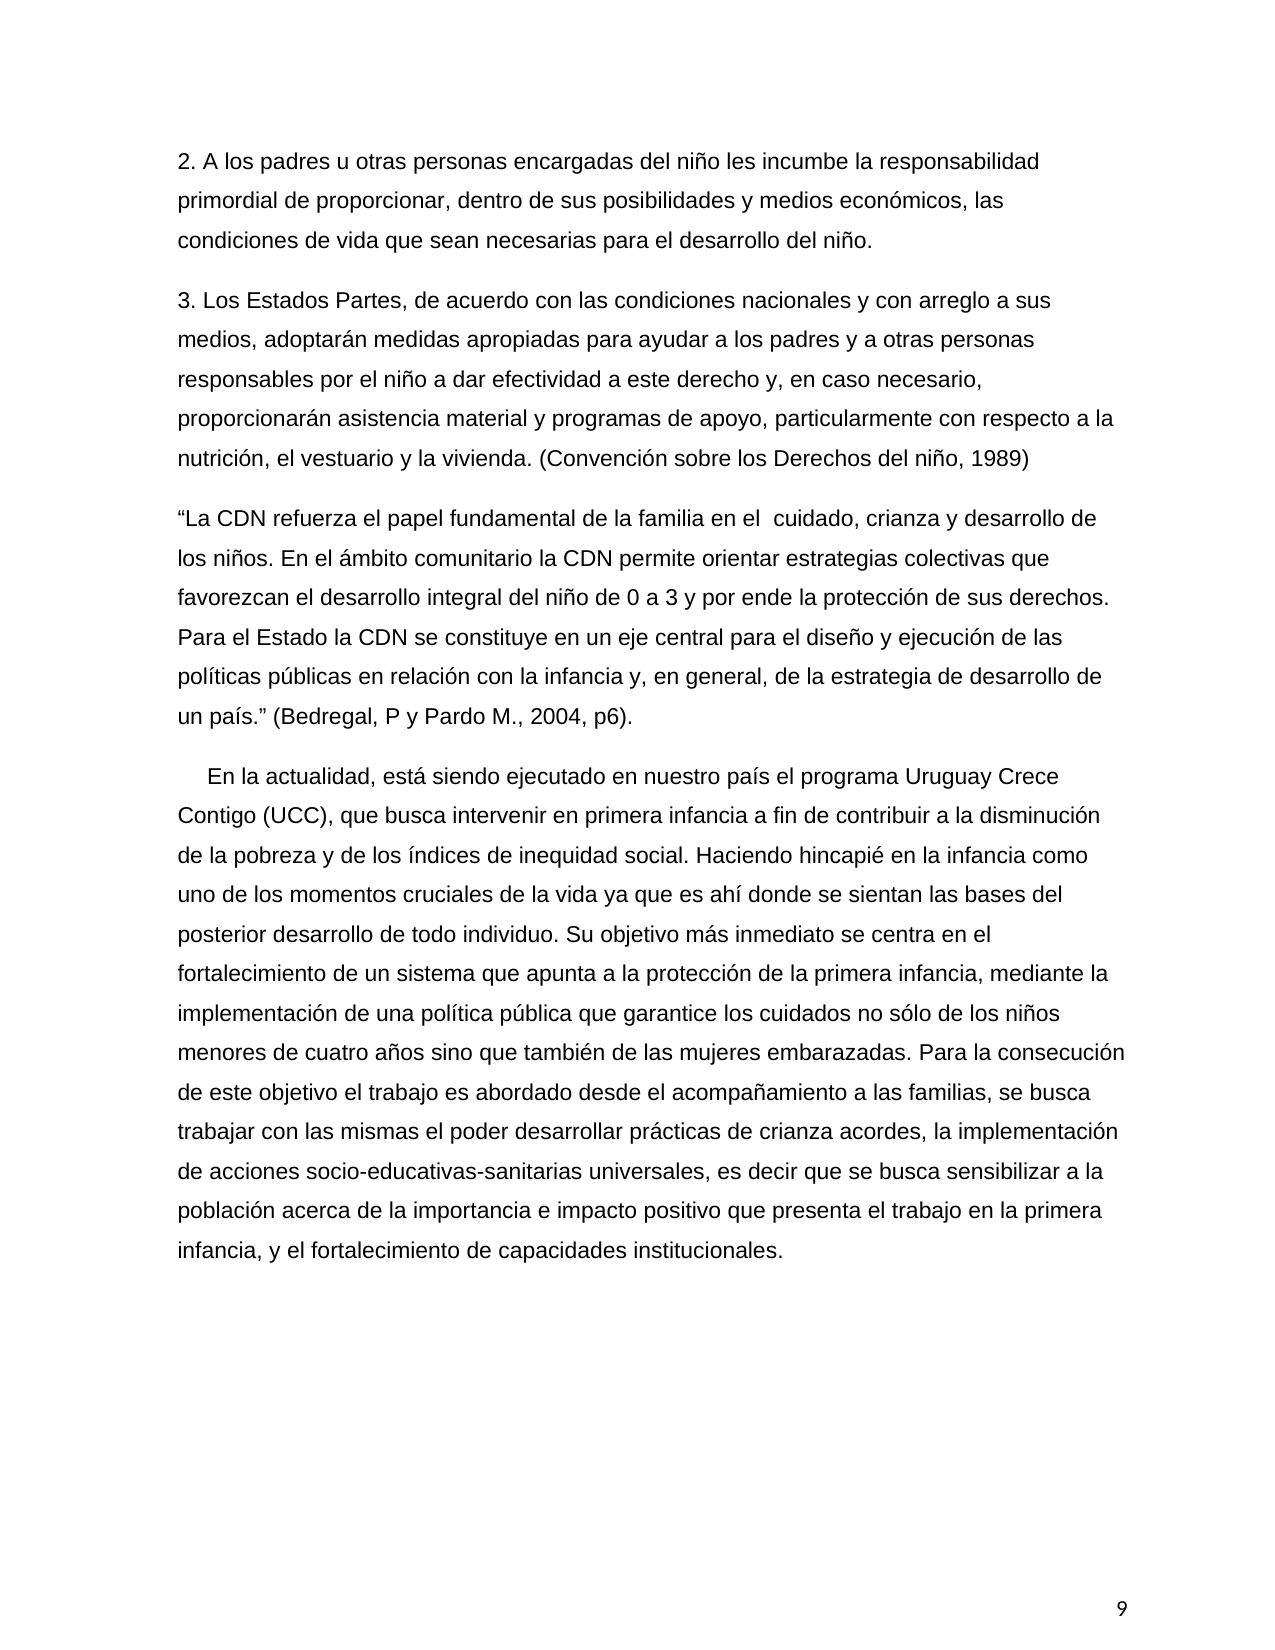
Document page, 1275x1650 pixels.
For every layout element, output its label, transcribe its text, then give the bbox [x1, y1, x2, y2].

text “La CDN refuerza el papel fundamental de la familia en el cuidado, crianza y desarrollo de los niños. En el ámbito comunitario la CDN permite orientar estrategias colectivas que favorezcan el desarrollo integral del niño de 0 a 3 y por ende la protección de sus derechos. Para el Estado la CDN se constituye en un eje central para el diseño y ejecución de las políticas públicas en relación con la infancia y, en general, de la estrategia de desarrollo de un país.” (Bedregal, P y Pardo M., 2004, p6). [177, 505, 1127, 729]
text 3. Los Estados Partes, de acuerdo con las condiciones nacionales y con arreglo a sus medios, adoptarán medidas apropiadas para ayudar a los padres y a otras personas responsables por el niño a dar efectividad a este derecho y, en caso necesario, proporcionarán asistencia material y programas de apoyo, particularmente con respecto a la nutrición, el vestuario y la vivienda. (Convención sobre los Derechos del niño, 1989) [177, 287, 1127, 471]
text 2. A los padres u otras personas encargadas del niño les incumbe la responsabilidad primordial de proporcionar, dentro de sus posibilidades y medios económicos, las condiciones de vida que sean necesarias para el desarrollo del niño. [177, 148, 1127, 253]
text En la actualidad, está siendo ejecutado en nuestro país el programa Uruguay Crece Contigo (UCC), que busca intervenir en primera infancia a fin de contribuir a la disminución de la pobreza y de los índices de inequidad social. Haciendo hincapié en la infancia como uno de los momentos cruciales de la vida ya que es ahí donde se sientan las bases del posterior desarrollo de todo individuo. Su objetivo más inmediato se centra en el fortalecimiento de un sistema que apunta a la protección de la primera infancia, mediante la implementación de una política pública que garantice los cuidados no sólo de los niños menores de cuatro años sino que también de las mujeres embarazadas. Para la consecución de este objetivo el trabajo es abordado desde el acompañamiento a las familias, se busca trabajar con las mismas el poder desarrollar prácticas de crianza acordes, la implementación de acciones socio-educativas-sanitarias universales, es decir que se busca sensibilizar a la población acerca de la importancia e impacto positivo que presenta el trabajo en la primera infancia, y el fortalecimiento de capacidades institucionales. [177, 763, 1127, 1263]
